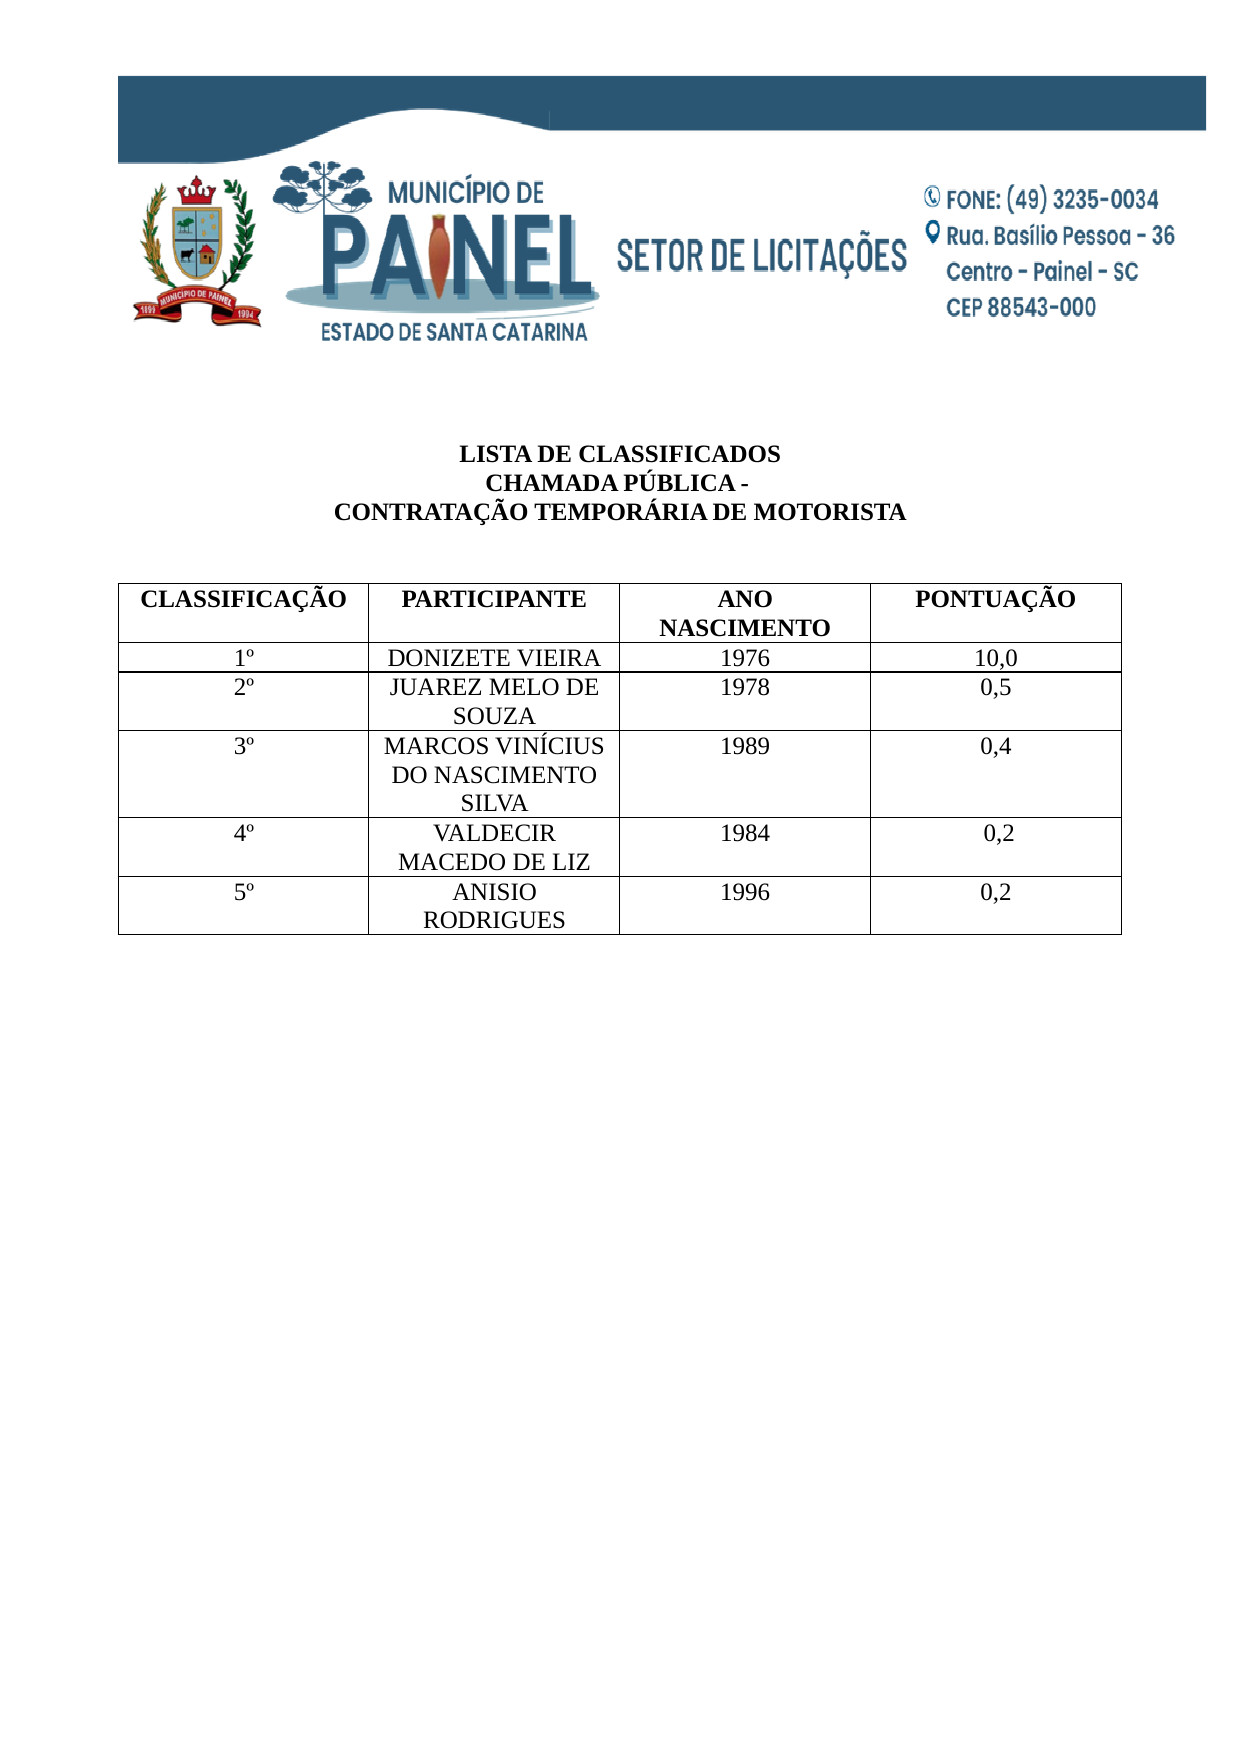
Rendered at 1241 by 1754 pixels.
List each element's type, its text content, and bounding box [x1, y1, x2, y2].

table_cell 5º [119, 877, 368, 934]
table_header PONTUAÇÃO [871, 584, 1121, 642]
table_cell 10,0 [871, 643, 1121, 671]
table_cell MARCOS VINÍCIUS DO NASCIMENTO SILVA [369, 731, 619, 817]
table_cell 1984 [620, 818, 870, 876]
table_cell JUAREZ MELO DE SOUZA [369, 673, 619, 730]
table_cell 0,2 [871, 818, 1121, 876]
table_cell VALDECIR MACEDO DE LIZ [369, 818, 619, 876]
text LISTA DE CLASSIFICADOS [118, 439, 1122, 468]
table_cell 1978 [620, 673, 870, 730]
table_cell 1º [119, 643, 368, 671]
table_header ANO NASCIMENTO [620, 584, 870, 642]
table_cell 1996 [620, 877, 870, 934]
text CHAMADA PÚBLICA - [118, 468, 1122, 497]
table_cell DONIZETE VIEIRA [369, 643, 619, 671]
table_cell 2º [119, 673, 368, 730]
table_header PARTICIPANTE [369, 584, 619, 642]
table_cell 4º [119, 818, 368, 876]
table_cell 0,5 [871, 673, 1121, 730]
table_cell 0,2 [871, 877, 1121, 934]
table_cell 1989 [620, 731, 870, 817]
table_cell 3º [119, 731, 368, 817]
text CONTRATAÇÃO TEMPORÁRIA DE MOTORISTA [118, 497, 1122, 526]
table_cell ANISIO RODRIGUES [369, 877, 619, 934]
table_cell 0,4 [871, 731, 1121, 817]
table_header CLASSIFICAÇÃO [119, 584, 368, 642]
table_cell 1976 [620, 643, 870, 671]
